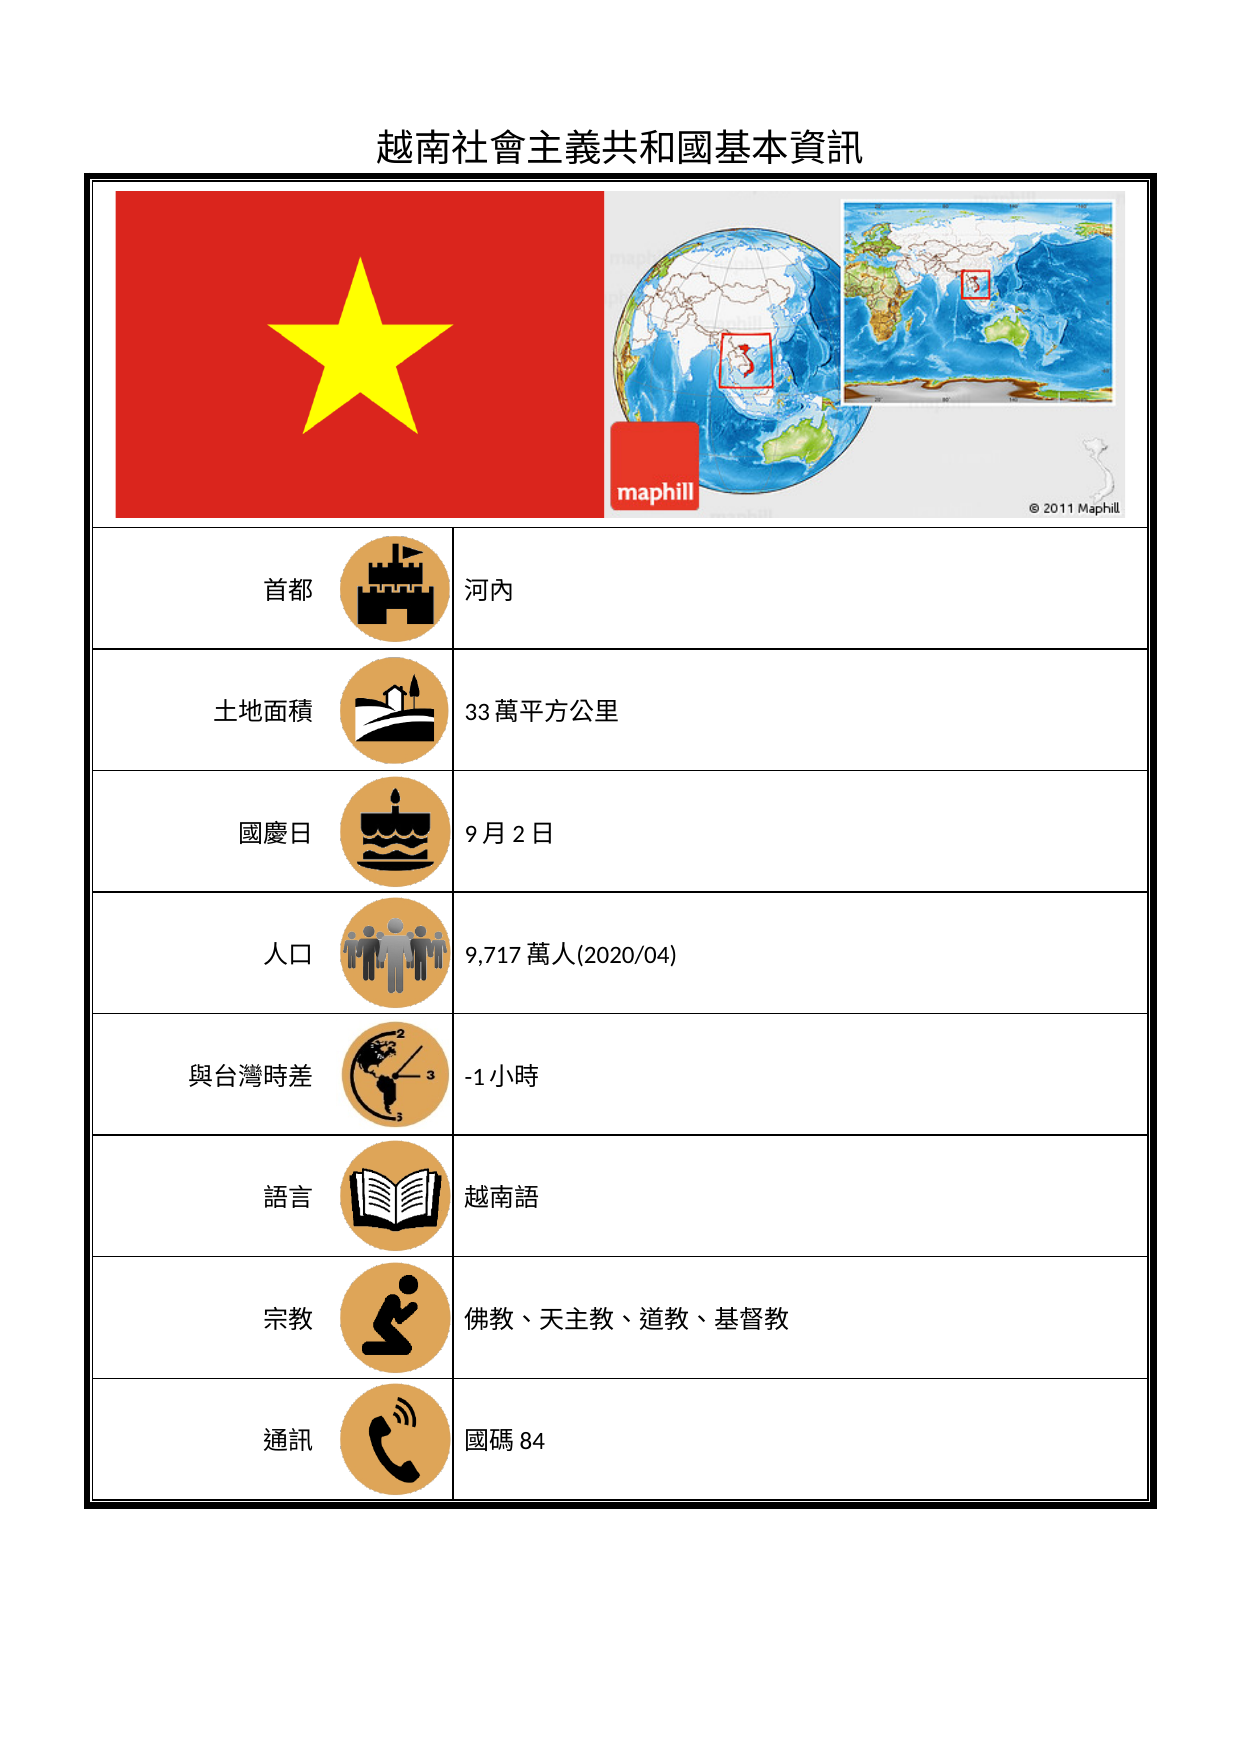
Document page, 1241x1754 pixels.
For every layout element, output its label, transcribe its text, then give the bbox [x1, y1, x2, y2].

table_cell 人口 [93, 893, 325, 1013]
picture [336, 896, 452, 1009]
table_cell 與台灣時差 [93, 1014, 325, 1134]
table_cell 宗教 [93, 1257, 325, 1377]
table_cell 國碼84 [454, 1379, 1147, 1499]
table_cell 語言 [93, 1136, 325, 1256]
table_cell 9,717萬人(2020/04) [454, 893, 1147, 1013]
table_cell 河內 [454, 528, 1147, 648]
table_cell [325, 528, 452, 648]
table_header [93, 182, 1147, 527]
table_cell 通訊 [93, 1379, 325, 1499]
table_cell 國慶日 [93, 771, 325, 891]
table_cell [325, 650, 452, 770]
picture [336, 1382, 452, 1496]
text 越南社會主義共和國基本資訊 [89, 118, 1152, 172]
picture [336, 532, 452, 645]
picture [336, 1139, 452, 1252]
table_cell [325, 771, 452, 891]
table_cell [325, 893, 452, 1013]
picture [336, 1261, 452, 1374]
table_cell 首都 [93, 528, 325, 648]
picture [336, 653, 452, 766]
table_cell 越南語 [454, 1136, 1147, 1256]
table_cell [325, 1257, 452, 1377]
table_cell 土地面積 [93, 650, 325, 770]
table_cell 33萬平方公里 [454, 650, 1147, 770]
table_cell 佛教、天主教、道教、基督教 [454, 1257, 1147, 1377]
table_cell -1小時 [454, 1014, 1147, 1134]
picture [336, 775, 452, 888]
table_cell [325, 1136, 452, 1256]
table_cell 9月2日 [454, 771, 1147, 891]
table_cell [325, 1379, 452, 1499]
picture [115, 191, 1126, 518]
picture [336, 1018, 452, 1131]
table_cell [325, 1014, 452, 1134]
